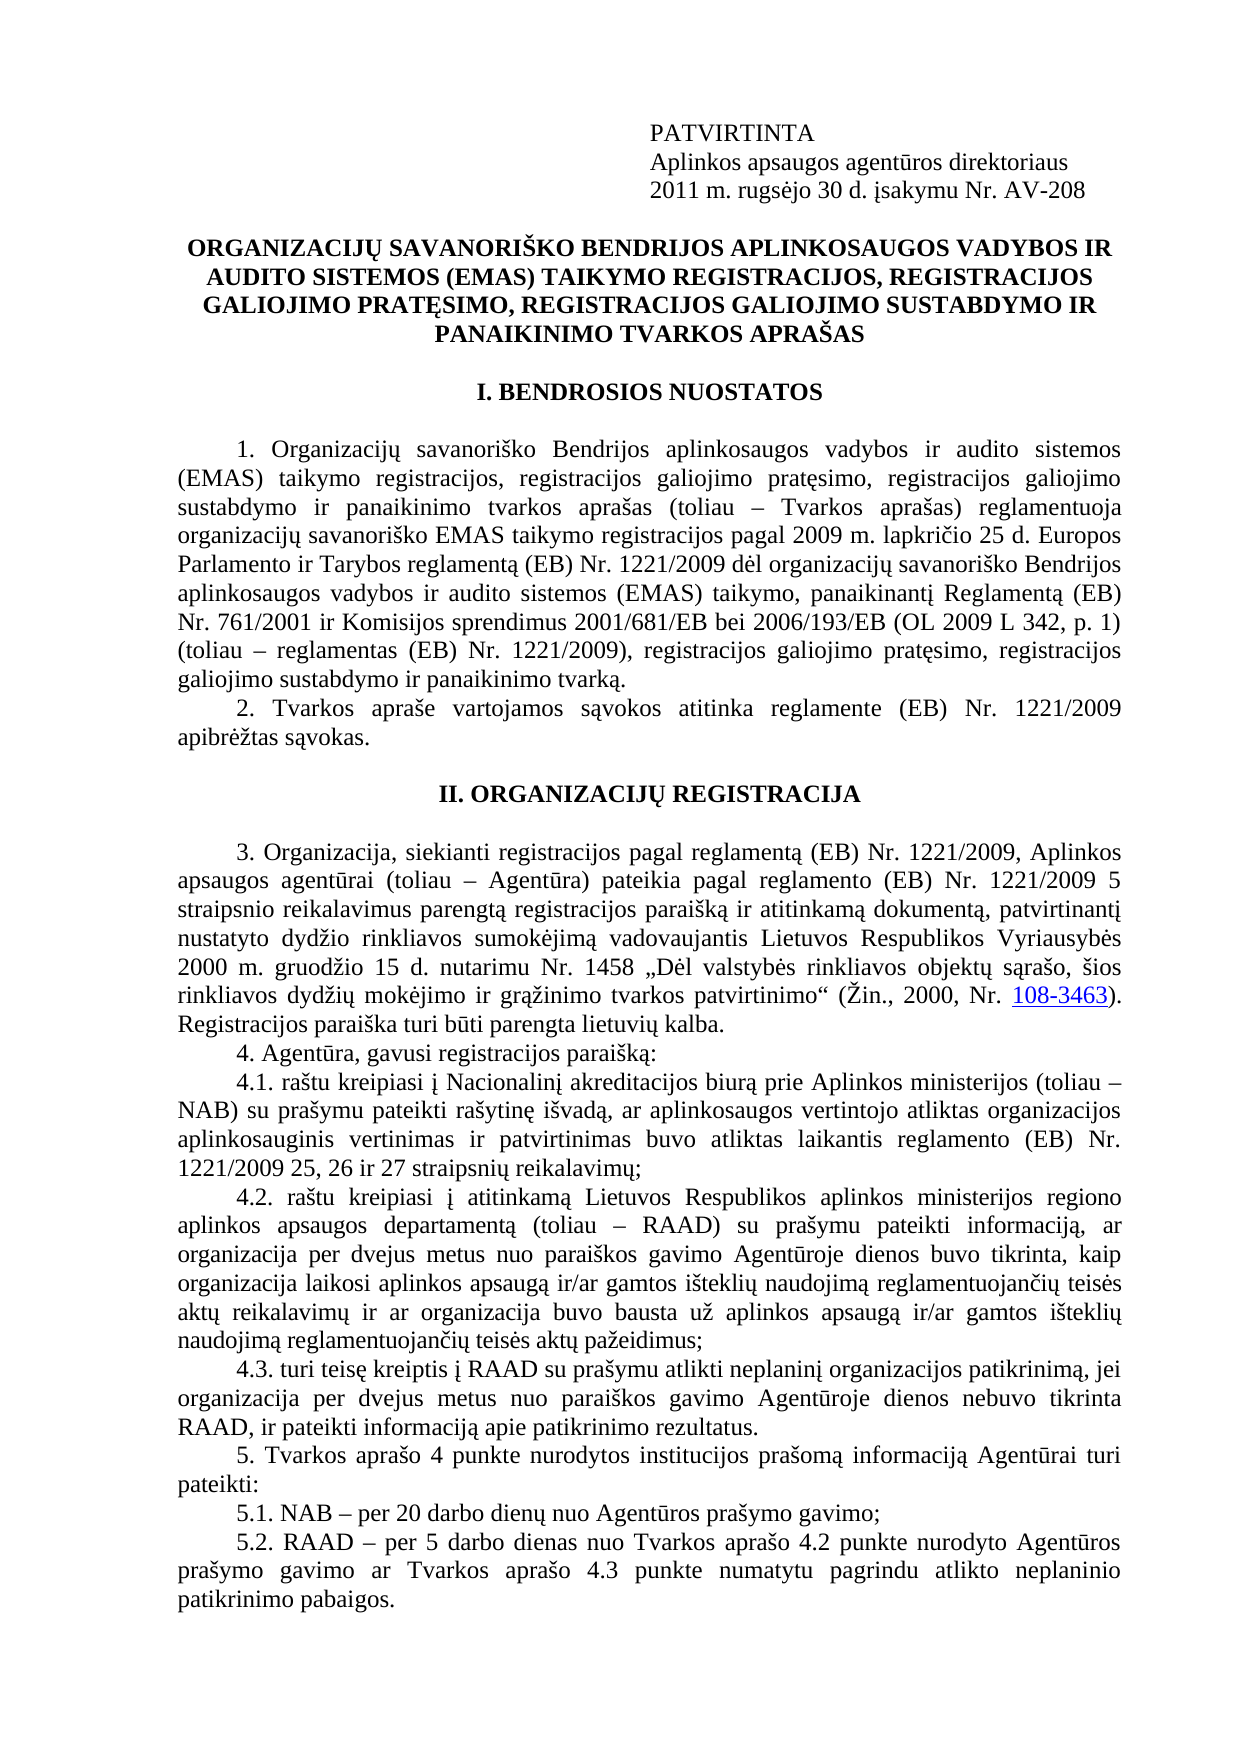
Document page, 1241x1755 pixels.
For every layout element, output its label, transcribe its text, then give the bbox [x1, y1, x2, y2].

text 3. Organizacija, siekianti registracijos pagal reglamentą (EB) Nr. 1221/2009, Aplinkos apsaugos agentūrai (toliau – Agentūra) pateikia pagal reglamento (EB) Nr. 1221/2009 5 straipsnio reikalavimus parengtą registracijos paraišką ir atitinkamą dokumentą, patvirtinantį nustatyto dydžio rinkliavos sumokėjimą vadovaujantis Lietuvos Respublikos Vyriausybės 2000 m. gruodžio 15 d. nutarimu Nr. 1458 „Dėl valstybės rinkliavos objektų sąrašo, šios rinkliavos dydžių mokėjimo ir grąžinimo tvarkos patvirtinimo“ (Žin., 2000, Nr. 108-3463). Registracijos paraiška turi būti parengta lietuvių kalba. [177, 837, 1122, 1038]
text 5.2. RAAD – per 5 darbo dienas nuo Tvarkos aprašo 4.2 punkte nurodyto Agentūros prašymo gavimo ar Tvarkos aprašo 4.3 punkte numatytu pagrindu atlikto neplaninio patikrinimo pabaigos. [177, 1527, 1122, 1613]
text Aplinkos apsaugos agentūros direktoriaus [649, 147, 1122, 176]
text I. BENDROSIOS NUOSTATOS [177, 377, 1122, 406]
text II. ORGANIZACIJŲ REGISTRACIJA [177, 779, 1122, 808]
text 1. Organizacijų savanoriško Bendrijos aplinkosaugos vadybos ir audito sistemos (EMAS) taikymo registracijos, registracijos galiojimo pratęsimo, registracijos galiojimo sustabdymo ir panaikinimo tvarkos aprašas (toliau – Tvarkos aprašas) reglamentuoja organizacijų savanoriško EMAS taikymo registracijos pagal 2009 m. lapkričio 25 d. Europos Parlamento ir Tarybos reglamentą (EB) Nr. 1221/2009 dėl organizacijų savanoriško Bendrijos aplinkosaugos vadybos ir audito sistemos (EMAS) taikymo, panaikinantį Reglamentą (EB) Nr. 761/2001 ir Komisijos sprendimus 2001/681/EB bei 2006/193/EB (OL 2009 L 342, p. 1) (toliau – reglamentas (EB) Nr. 1221/2009), registracijos galiojimo pratęsimo, registracijos galiojimo sustabdymo ir panaikinimo tvarką. [177, 434, 1122, 693]
text 4.3. turi teisę kreiptis į RAAD su prašymu atlikti neplaninį organizacijos patikrinimą, jei organizacija per dvejus metus nuo paraiškos gavimo Agentūroje dienos nebuvo tikrinta RAAD, ir pateikti informaciją apie patikrinimo rezultatus. [177, 1354, 1122, 1441]
text Organizacijų savanoriško BEndrijos aplinkosaugos vadybos ir audito sistemos (EMAS) taikymo REGISTRACIJOS, REGISTRACIJOS GALIOJIMO PRATĘSIMO, REGISTRACIJOS GALIOJIMO SUSTABDYMO IR PANAIKINIMO TVARKOS APRAŠAS [177, 233, 1122, 348]
text 5.1. NAB – per 20 darbo dienų nuo Agentūros prašymo gavimo; [177, 1498, 1122, 1527]
text 4.1. raštu kreipiasi į Nacionalinį akreditacijos biurą prie Aplinkos ministerijos (toliau – NAB) su prašymu pateikti rašytinę išvadą, ar aplinkosaugos vertintojo atliktas organizacijos aplinkosauginis vertinimas ir patvirtinimas buvo atliktas laikantis reglamento (EB) Nr. 1221/2009 25, 26 ir 27 straipsnių reikalavimų; [177, 1067, 1122, 1182]
text 2011 m. rugsėjo 30 d. įsakymu Nr. AV-208 [649, 176, 1122, 204]
text 4. Agentūra, gavusi registracijos paraišką: [177, 1038, 1122, 1067]
text 5. Tvarkos aprašo 4 punkte nurodytos institucijos prašomą informaciją Agentūrai turi pateikti: [177, 1441, 1122, 1498]
text PATVIRTINTA [649, 118, 1122, 147]
text 2. Tvarkos apraše vartojamos sąvokos atitinka reglamente (EB) Nr. 1221/2009 apibrėžtas sąvokas. [177, 693, 1122, 751]
text 4.2. raštu kreipiasi į atitinkamą Lietuvos Respublikos aplinkos ministerijos regiono aplinkos apsaugos departamentą (toliau – RAAD) su prašymu pateikti informaciją, ar organizacija per dvejus metus nuo paraiškos gavimo Agentūroje dienos buvo tikrinta, kaip organizacija laikosi aplinkos apsaugą ir/ar gamtos išteklių naudojimą reglamentuojančių teisės aktų reikalavimų ir ar organizacija buvo bausta už aplinkos apsaugą ir/ar gamtos išteklių naudojimą reglamentuojančių teisės aktų pažeidimus; [177, 1182, 1122, 1354]
